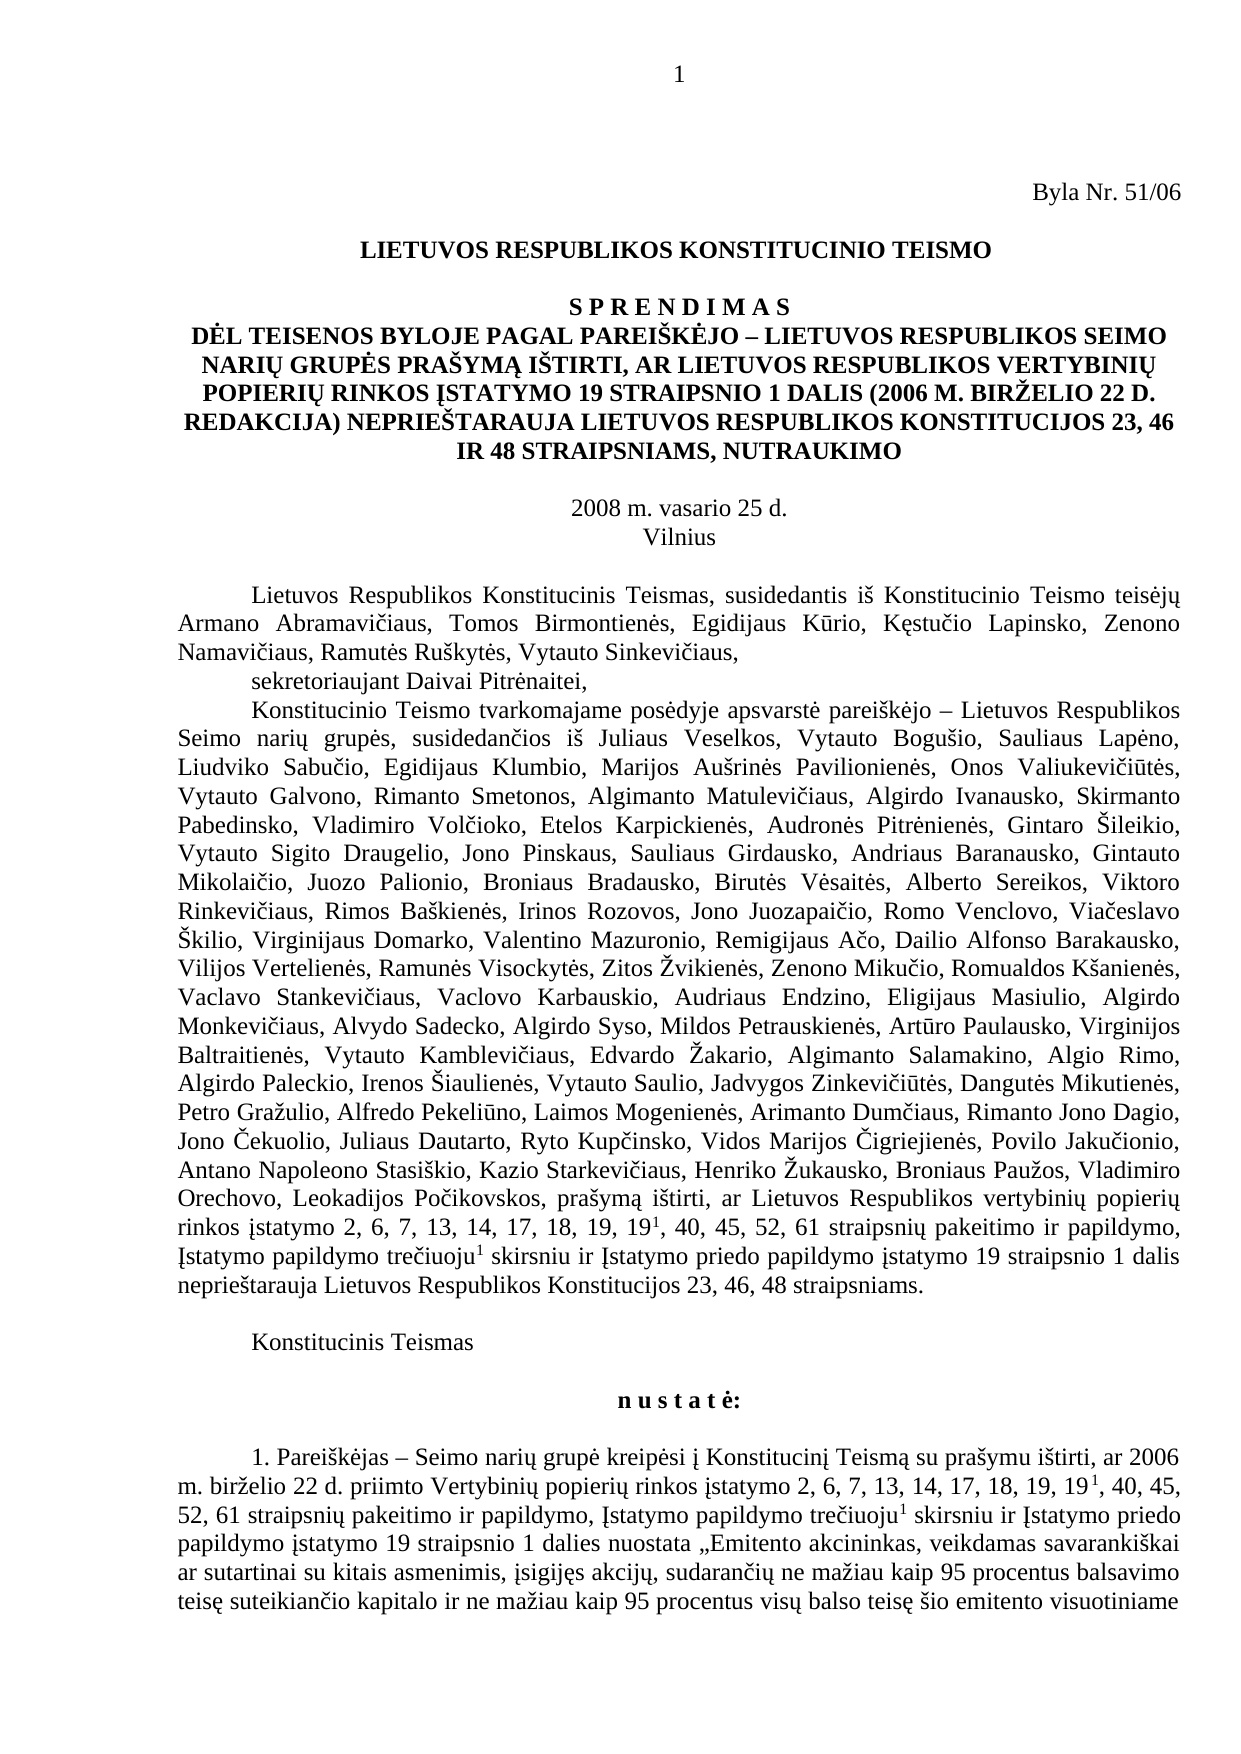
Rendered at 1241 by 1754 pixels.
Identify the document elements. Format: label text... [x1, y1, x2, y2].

text SPRENDIMAS [177, 292, 1181, 321]
text nustatė: [177, 1385, 1181, 1413]
text LIETUVOS RESPUBLIKOS KONSTITUCINIO TEISMO [177, 235, 1181, 263]
text Konstitucinis Teismas [177, 1327, 1181, 1356]
text Byla Nr. 51/06 [177, 177, 1181, 206]
text DĖL TEISENOS BYLOJE PAGAL PAREIŠKĖJO – LIETUVOS RESPUBLIKOS SEIMO NARIŲ GRUPĖS PRAŠYMĄ IŠTIRTI, AR LIETUVOS RESPUBLIKOS VERTYBINIŲ POPIERIŲ RINKOS ĮSTATYMO 19 STRAIPSNIO 1 DALIS (2006 M. BIRŽELIO 22 D. REDAKCIJA) NEPRIEŠTARAUJA LIETUVOS RESPUBLIKOS KONSTITUCIJOS 23, 46 IR 48 STRAIPSNIAMS, NUTRAUKIMO [177, 321, 1181, 465]
text sekretoriaujant Daivai Pitrėnaitei, [177, 666, 1181, 695]
text Vilnius [177, 522, 1181, 551]
text Konstitucinio Teismo tvarkomajame posėdyje apsvarstė pareiškėjo – Lietuvos Respublikos Seimo narių grupės, susidedančios iš Juliaus Veselkos, Vytauto Bogušio, Sauliaus Lapėno, Liudviko Sabučio, Egidijaus Klumbio, Marijos Aušrinės Pavilionienės, Onos Valiukevičiūtės, Vytauto Galvono, Rimanto Smetonos, Algimanto Matulevičiaus, Algirdo Ivanausko, Skirmanto Pabedinsko, Vladimiro Volčioko, Etelos Karpickienės, Audronės Pitrėnienės, Gintaro Šileikio, Vytauto Sigito Draugelio, Jono Pinskaus, Sauliaus Girdausko, Andriaus Baranausko, Gintauto Mikolaičio, Juozo Palionio, Broniaus Bradausko, Birutės Vėsaitės, Alberto Sereikos, Viktoro Rinkevičiaus, Rimos Baškienės, Irinos Rozovos, Jono Juozapaičio, Romo Venclovo, Viačeslavo Škilio, Virginijaus Domarko, Valentino Mazuronio, Remigijaus Ačo, Dailio Alfonso Barakausko, Vilijos Vertelienės, Ramunės Visockytės, Zitos Žvikienės, Zenono Mikučio, Romualdos Kšanienės, Vaclavo Stankevičiaus, Vaclovo Karbauskio, Audriaus Endzino, Eligijaus Masiulio, Algirdo Monkevičiaus, Alvydo Sadecko, Algirdo Syso, Mildos Petrauskienės, Artūro Paulausko, Virginijos Baltraitienės, Vytauto Kamblevičiaus, Edvardo Žakario, Algimanto Salamakino, Algio Rimo, Algirdo Paleckio, Irenos Šiaulienės, Vytauto Saulio, Jadvygos Zinkevičiūtės, Dangutės Mikutienės, Petro Gražulio, Alfredo Pekeliūno, Laimos Mogenienės, Arimanto Dumčiaus, Rimanto Jono Dagio, Jono Čekuolio, Juliaus Dautarto, Ryto Kupčinsko, Vidos Marijos Čigriejienės, Povilo Jakučionio, Antano Napoleono Stasiškio, Kazio Starkevičiaus, Henriko Žukausko, Broniaus Paužos, Vladimiro Orechovo, Leokadijos Počikovskos, prašymą ištirti, ar Lietuvos Respublikos vertybinių popierių rinkos įstatymo 2, 6, 7, 13, 14, 17, 18, 19, 191, 40, 45, 52, 61 straipsnių pakeitimo ir papildymo, Įstatymo papildymo trečiuoju1 skirsniu ir Įstatymo priedo papildymo įstatymo 19 straipsnio 1 dalis neprieštarauja Lietuvos Respublikos Konstitucijos 23, 46, 48 straipsniams. [177, 695, 1181, 1298]
text 1. Pareiškėjas – Seimo narių grupė kreipėsi į Konstitucinį Teismą su prašymu ištirti, ar 2006 m. birželio 22 d. priimto Vertybinių popierių rinkos įstatymo 2, 6, 7, 13, 14, 17, 18, 19, 191, 40, 45, 52, 61 straipsnių pakeitimo ir papildymo, Įstatymo papildymo trečiuoju1 skirsniu ir Įstatymo priedo papildymo įstatymo 19 straipsnio 1 dalies nuostata „Emitento akcininkas, veikdamas savarankiškai ar sutartinai su kitais asmenimis, įsigijęs akcijų, sudarančių ne mažiau kaip 95 procentus balsavimo teisę suteikiančio kapitalo ir ne mažiau kaip 95 procentus visų balso teisę šio emitento visuotiniame [177, 1442, 1181, 1615]
text 2008 m. vasario 25 d. [177, 493, 1181, 522]
text Lietuvos Respublikos Konstitucinis Teismas, susidedantis iš Konstitucinio Teismo teisėjų Armano Abramavičiaus, Tomos Birmontienės, Egidijaus Kūrio, Kęstučio Lapinsko, Zenono Namavičiaus, Ramutės Ruškytės, Vytauto Sinkevičiaus, [177, 580, 1181, 666]
